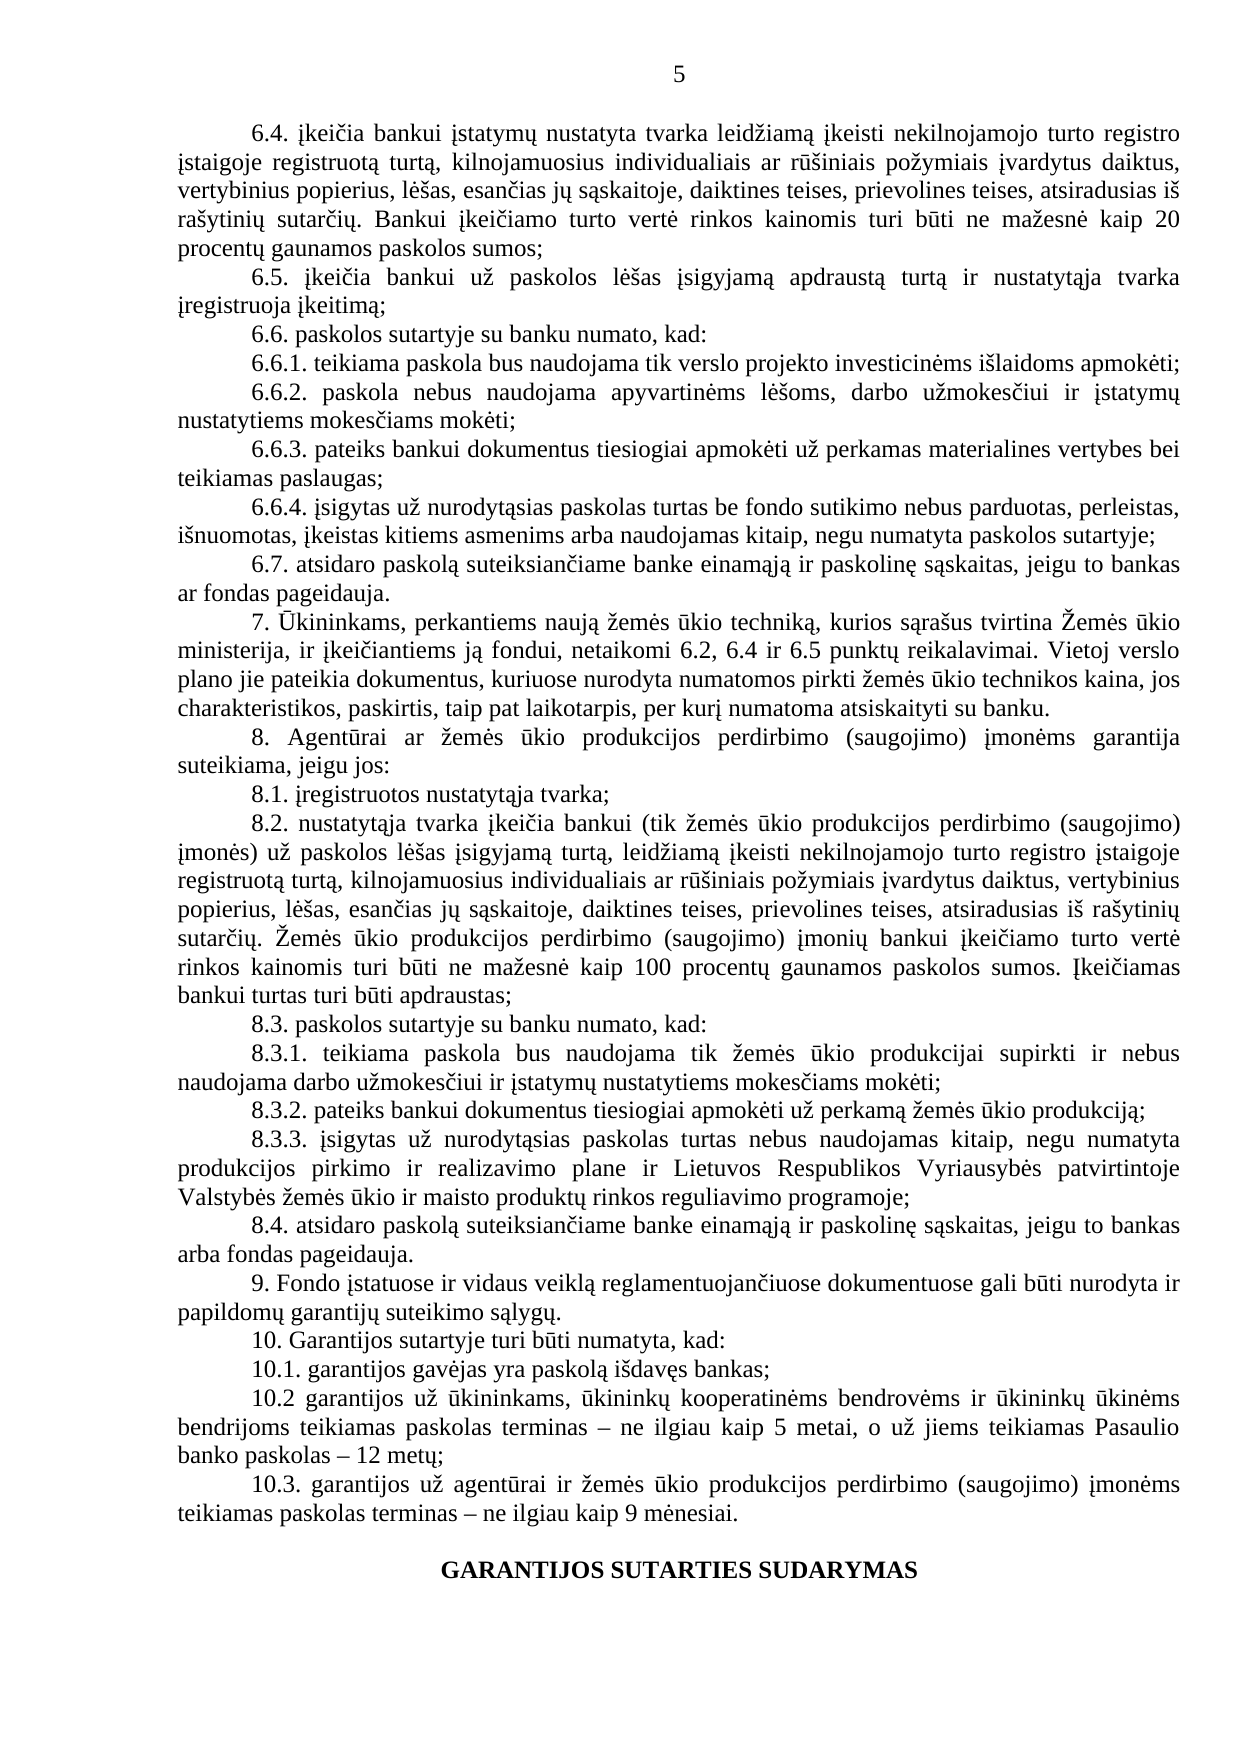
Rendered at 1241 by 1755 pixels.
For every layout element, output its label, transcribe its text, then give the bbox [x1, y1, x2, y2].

text 10.2 garantijos už ūkininkams, ūkininkų kooperatinėms bendrovėms ir ūkininkų ūkinėms bendrijoms teikiamas paskolas terminas – ne ilgiau kaip 5 metai, o už jiems teikiamas Pasaulio banko paskolas – 12 metų; [177, 1383, 1181, 1469]
text 10.1. garantijos gavėjas yra paskolą išdavęs bankas; [177, 1354, 1181, 1383]
text 8.3.3. įsigytas už nurodytąsias paskolas turtas nebus naudojamas kitaip, negu numatyta produkcijos pirkimo ir realizavimo plane ir Lietuvos Respublikos Vyriausybės patvirtintoje Valstybės žemės ūkio ir maisto produktų rinkos reguliavimo programoje; [177, 1124, 1181, 1211]
text 6.6.1. teikiama paskola bus naudojama tik verslo projekto investicinėms išlaidoms apmokėti; [177, 348, 1181, 377]
text 6.6.2. paskola nebus naudojama apyvartinėms lėšoms, darbo užmokesčiui ir įstatymų nustatytiems mokesčiams mokėti; [177, 377, 1181, 434]
text 8.3. paskolos sutartyje su banku numato, kad: [177, 1009, 1181, 1038]
text 7. Ūkininkams, perkantiems naują žemės ūkio techniką, kurios sąrašus tvirtina Žemės ūkio ministerija, ir įkeičiantiems ją fondui, netaikomi 6.2, 6.4 ir 6.5 punktų reikalavimai. Vietoj verslo plano jie pateikia dokumentus, kuriuose nurodyta numatomos pirkti žemės ūkio technikos kaina, jos charakteristikos, paskirtis, taip pat laikotarpis, per kurį numatoma atsiskaityti su banku. [177, 607, 1181, 722]
text 6.6.3. pateiks bankui dokumentus tiesiogiai apmokėti už perkamas materialines vertybes bei teikiamas paslaugas; [177, 434, 1181, 492]
text 6.7. atsidaro paskolą suteiksiančiame banke einamąją ir paskolinę sąskaitas, jeigu to bankas ar fondas pageidauja. [177, 549, 1181, 607]
text 8.3.2. pateiks bankui dokumentus tiesiogiai apmokėti už perkamą žemės ūkio produkciją; [177, 1096, 1181, 1124]
text 6.4. įkeičia bankui įstatymų nustatyta tvarka leidžiamą įkeisti nekilnojamojo turto registro įstaigoje registruotą turtą, kilnojamuosius individualiais ar rūšiniais požymiais įvardytus daiktus, vertybinius popierius, lėšas, esančias jų sąskaitoje, daiktines teises, prievolines teises, atsiradusias iš rašytinių sutarčių. Bankui įkeičiamo turto vertė rinkos kainomis turi būti ne mažesnė kaip 20 procentų gaunamos paskolos sumos; [177, 118, 1181, 262]
text 8. Agentūrai ar žemės ūkio produkcijos perdirbimo (saugojimo) įmonėms garantija suteikiama, jeigu jos: [177, 722, 1181, 779]
text 6.5. įkeičia bankui už paskolos lėšas įsigyjamą apdraustą turtą ir nustatytąja tvarka įregistruoja įkeitimą; [177, 262, 1181, 319]
text 6.6.4. įsigytas už nurodytąsias paskolas turtas be fondo sutikimo nebus parduotas, perleistas, išnuomotas, įkeistas kitiems asmenims arba naudojamas kitaip, negu numatyta paskolos sutartyje; [177, 492, 1181, 549]
text 8.2. nustatytąja tvarka įkeičia bankui (tik žemės ūkio produkcijos perdirbimo (saugojimo) įmonės) už paskolos lėšas įsigyjamą turtą, leidžiamą įkeisti nekilnojamojo turto registro įstaigoje registruotą turtą, kilnojamuosius individualiais ar rūšiniais požymiais įvardytus daiktus, vertybinius popierius, lėšas, esančias jų sąskaitoje, daiktines teises, prievolines teises, atsiradusias iš rašytinių sutarčių. Žemės ūkio produkcijos perdirbimo (saugojimo) įmonių bankui įkeičiamo turto vertė rinkos kainomis turi būti ne mažesnė kaip 100 procentų gaunamos paskolos sumos. Įkeičiamas bankui turtas turi būti apdraustas; [177, 808, 1181, 1009]
text GARANTIJOS SUTARTIES SUDARYMAS [177, 1556, 1181, 1584]
text 8.4. atsidaro paskolą suteiksiančiame banke einamąją ir paskolinę sąskaitas, jeigu to bankas arba fondas pageidauja. [177, 1211, 1181, 1268]
text 6.6. paskolos sutartyje su banku numato, kad: [177, 319, 1181, 348]
text 10.3. garantijos už agentūrai ir žemės ūkio produkcijos perdirbimo (saugojimo) įmonėms teikiamas paskolas terminas – ne ilgiau kaip 9 mėnesiai. [177, 1469, 1181, 1527]
text 8.1. įregistruotos nustatytąja tvarka; [177, 779, 1181, 808]
text 8.3.1. teikiama paskola bus naudojama tik žemės ūkio produkcijai supirkti ir nebus naudojama darbo užmokesčiui ir įstatymų nustatytiems mokesčiams mokėti; [177, 1038, 1181, 1096]
text 10. Garantijos sutartyje turi būti numatyta, kad: [177, 1326, 1181, 1354]
text 9. Fondo įstatuose ir vidaus veiklą reglamentuojančiuose dokumentuose gali būti nurodyta ir papildomų garantijų suteikimo sąlygų. [177, 1268, 1181, 1326]
